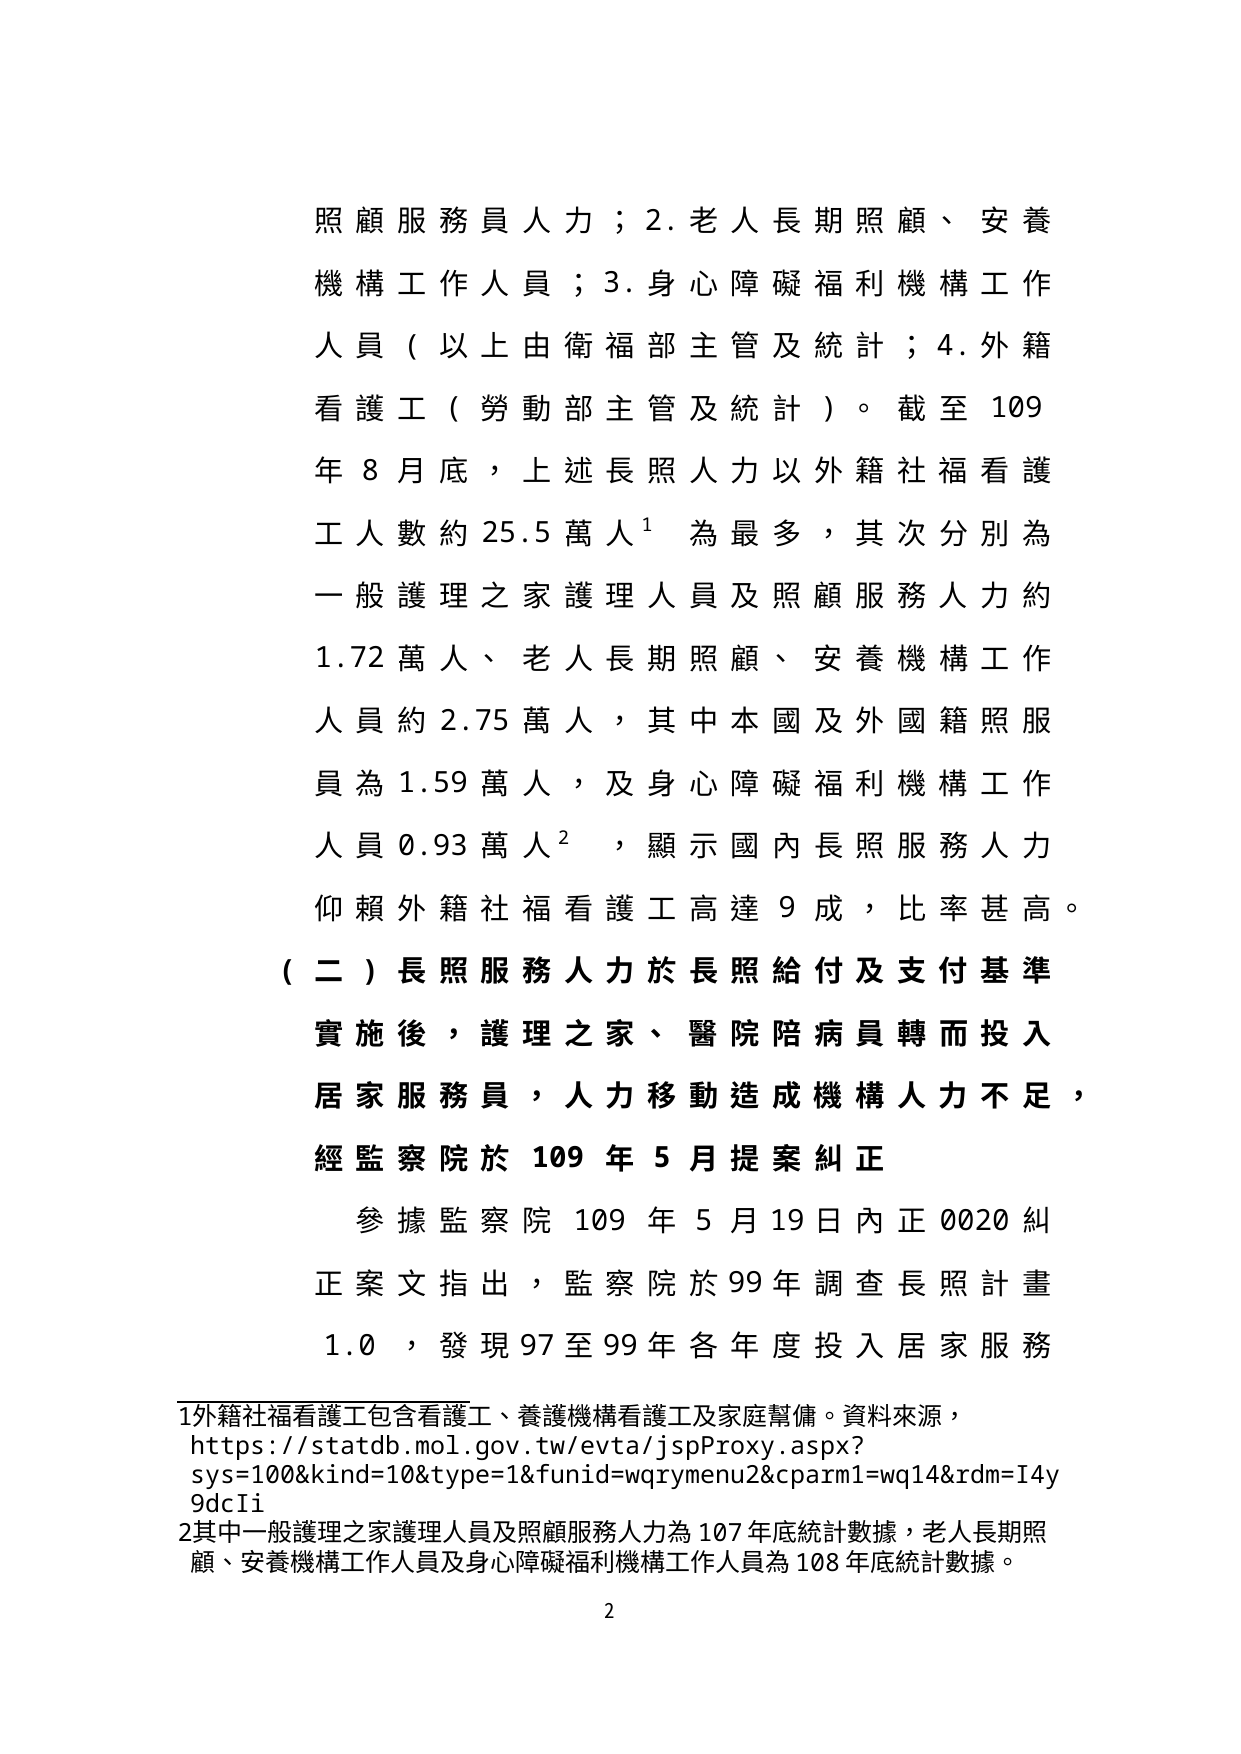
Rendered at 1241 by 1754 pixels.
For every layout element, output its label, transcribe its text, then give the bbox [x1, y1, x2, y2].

text 外籍社福看護工包含看護工、養護機構看護工及家庭幫傭。資料來源，https://statdb.mol.gov.tw/evta/jspProxy.aspx?sys=100&kind=10&type=1&funid=wqrymenu2&cparm1=wq14&rdm=I4y9dcIi [177, 1402, 1063, 1518]
text 其中一般護理之家護理人員及照顧服務人力為107年底統計數據，老人長期照顧、安養機構工作人員及身心障礙福利機構工作人員為108年底統計數據。 [177, 1518, 1063, 1577]
text 參據監察院109年5月19日內正0020糾正案文指出，監察院於99年調查長照計畫1.0，發現97至99年各年度投入居家服務之照顧服務人數約4千至5千餘人，僅為任職於老人福利機構照顧服務人數之1/2，且多數人力流向醫療機構擔任陪病員。惟政府於106年推出長照計畫2.0，並自107年起實施長照給付及支付基準後，投入居家服務之照顧服務員(下稱居家照服員)大幅成長(詳表1)，各類專業及照顧人力考量薪資待遇，朝向長照服務領域挪動之現象，造成住宿式長照機構、醫療機構等服務領域人力流失與招聘困難，顯見衛福部規劃之時欠缺相關配套，又無研議採取因應對策，以致各服務領域因長照計畫2.0之實施而發生人力失衡短缺、顧此失彼之窘境，核有疏失。 [271, 1177, 1058, 1365]
text 參據衛福部高齡及長期照顧統計，長照人力概分為：1.一般護理之家護理人員及照顧服務員人力；2.老人長期照顧、安養機構工作人員；3.身心障礙福利機構工作人員(以上由衛福部主管及統計；4.外籍看護工(勞動部主管及統計)。截至109年8月底，上述長照人力以外籍社福看護工人數約25.5萬人為最多，其次分別為一般護理之家護理人員及照顧服務人力約1.72萬人、老人長期照顧、安養機構工作人員約2.75萬人，其中本國及外國籍照服員為1.59萬人，及身心障礙福利機構工作人員0.93萬人，顯示國內長照服務人力仰賴外籍社福看護工高達9成，比率甚高。 [271, 177, 1058, 927]
text (二)長照服務人力於長照給付及支付基準實施後，護理之家、醫院陪病員轉而投入居家服務員，人力移動造成機構人力不足，經監察院於109年5月提案糾正 [242, 927, 1058, 1177]
